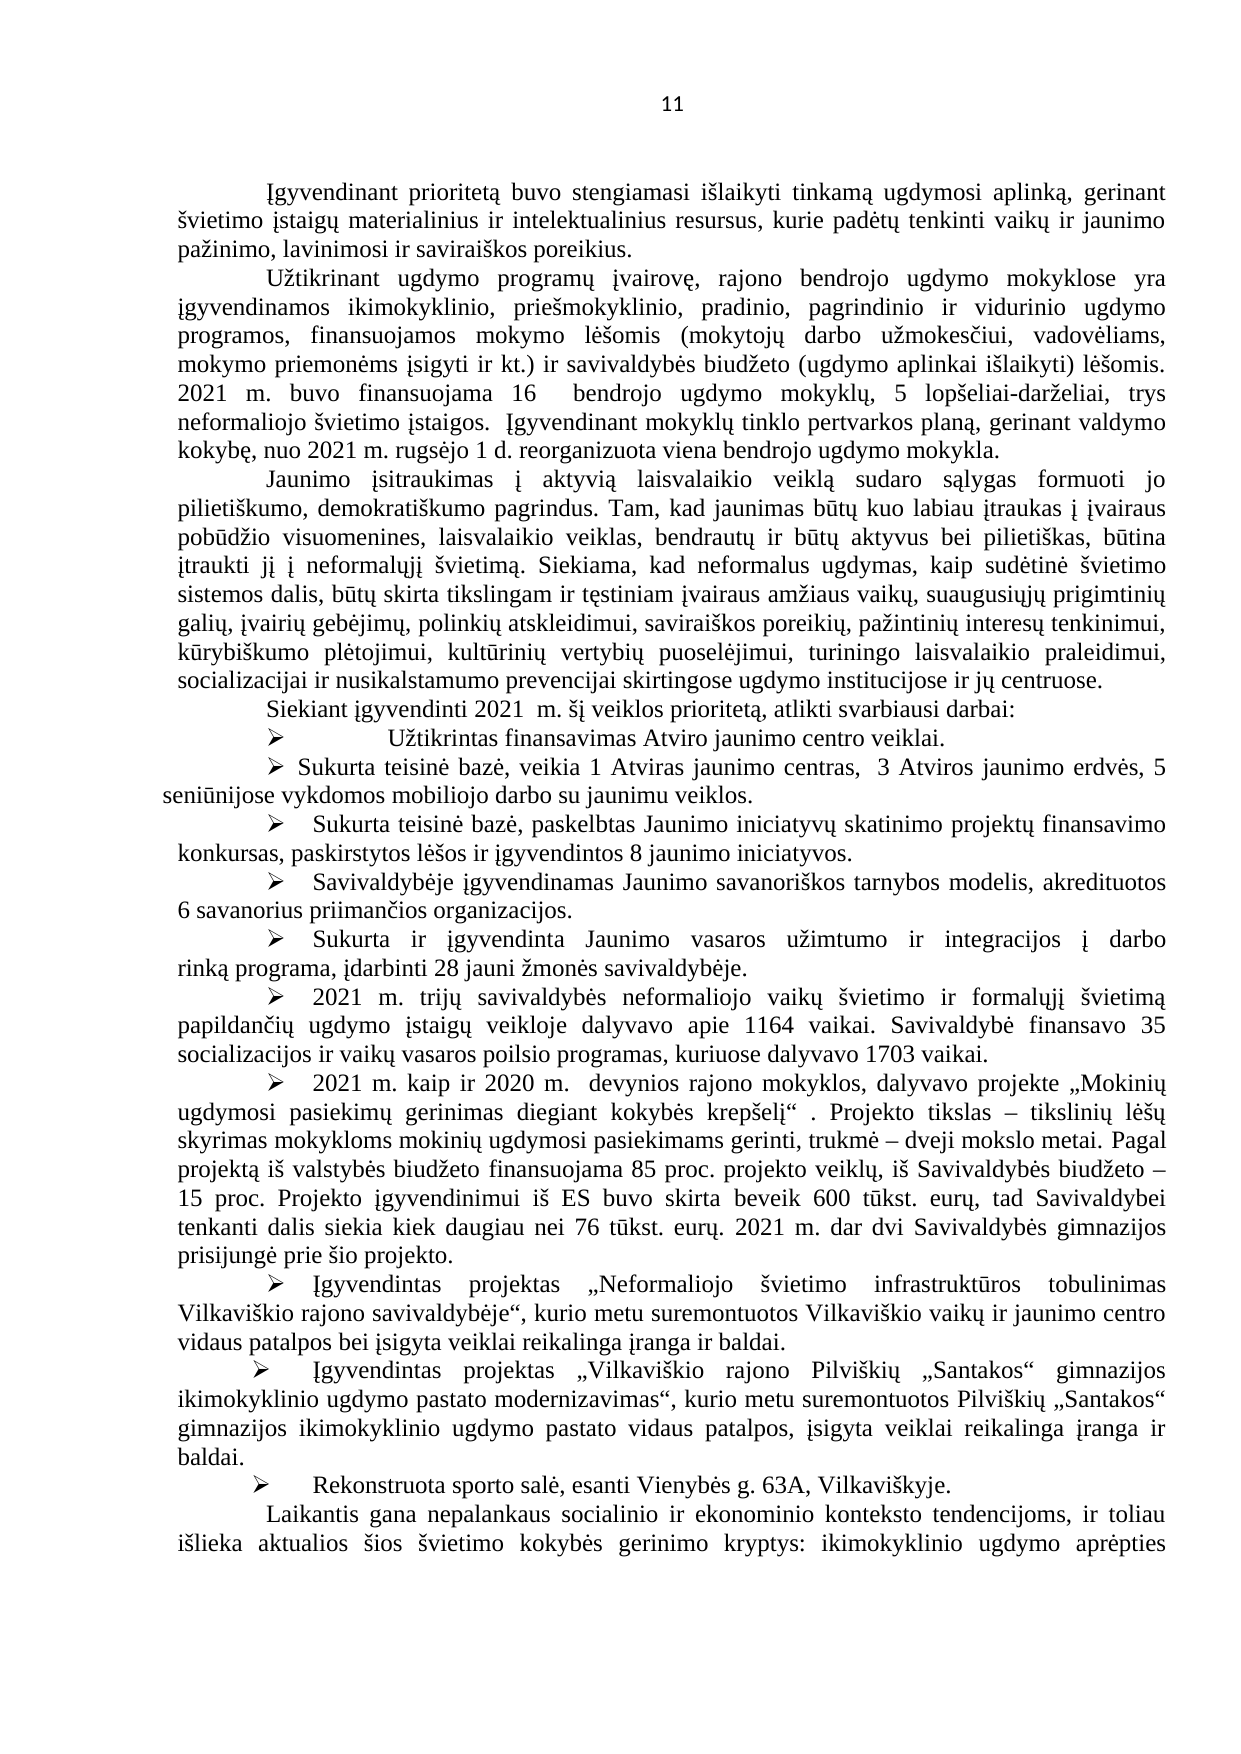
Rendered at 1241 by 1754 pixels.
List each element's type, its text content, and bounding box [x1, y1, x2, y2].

text Siekiant įgyvendinti 2021 m. šį veiklos prioritetą, atlikti svarbiausi darbai: [177, 694, 1167, 723]
text  Sukurta ir įgyvendinta Jaunimo vasaros užimtumo ir integracijos į darbo rinką programa, įdarbinti 28 jauni žmonės savivaldybėje. [177, 924, 1167, 982]
text  Įgyvendintas projektas „Vilkaviškio rajono Pilviškių „Santakos“ gimnazijos ikimokyklinio ugdymo pastato modernizavimas“, kurio metu suremontuotos Pilviškių „Santakos“ gimnazijos ikimokyklinio ugdymo pastato vidaus patalpos, įsigyta veiklai reikalinga įranga ir baldai. [177, 1355, 1167, 1470]
text  2021 m. kaip ir 2020 m. devynios rajono mokyklos, dalyvavo projekte „Mokinių ugdymosi pasiekimų gerinimas diegiant kokybės krepšelį“ . Projekto tikslas – tikslinių lėšų skyrimas mokykloms mokinių ugdymosi pasiekimams gerinti, trukmė – dveji mokslo metai. Pagal projektą iš valstybės biudžeto finansuojama 85 proc. projekto veiklų, iš Savivaldybės biudžeto – 15 proc. Projekto įgyvendinimui iš ES buvo skirta beveik 600 tūkst. eurų, tad Savivaldybei tenkanti dalis siekia kiek daugiau nei 76 tūkst. eurų. 2021 m. dar dvi Savivaldybės gimnazijos prisijungė prie šio projekto. [177, 1068, 1167, 1269]
text  Rekonstruota sporto salė, esanti Vienybės g. 63A, Vilkaviškyje. [177, 1470, 1167, 1499]
text  Sukurta teisinė bazė, veikia 1 Atviras jaunimo centras, 3 Atviros jaunimo erdvės, 5 seniūnijose vykdomos mobiliojo darbo su jaunimu veiklos. [162, 752, 1167, 809]
text  2021 m. trijų savivaldybės neformaliojo vaikų švietimo ir formalųjį švietimą papildančių ugdymo įstaigų veikloje dalyvavo apie 1164 vaikai. Savivaldybė finansavo 35 socializacijos ir vaikų vasaros poilsio programas, kuriuose dalyvavo 1703 vaikai. [177, 982, 1167, 1068]
text Užtikrinant ugdymo programų įvairovę, rajono bendrojo ugdymo mokyklose yra įgyvendinamos ikimokyklinio, priešmokyklinio, pradinio, pagrindinio ir vidurinio ugdymo programos, finansuojamos mokymo lėšomis (mokytojų darbo užmokesčiui, vadovėliams, mokymo priemonėms įsigyti ir kt.) ir savivaldybės biudžeto (ugdymo aplinkai išlaikyti) lėšomis. 2021 m. buvo finansuojama 16 bendrojo ugdymo mokyklų, 5 lopšeliai-darželiai, trys neformaliojo švietimo įstaigos. Įgyvendinant mokyklų tinklo pertvarkos planą, gerinant valdymo kokybę, nuo 2021 m. rugsėjo 1 d. reorganizuota viena bendrojo ugdymo mokykla. [177, 263, 1167, 464]
text  Užtikrintas finansavimas Atviro jaunimo centro veiklai. [252, 723, 1167, 752]
text  Sukurta teisinė bazė, paskelbtas Jaunimo iniciatyvų skatinimo projektų finansavimo konkursas, paskirstytos lėšos ir įgyvendintos 8 jaunimo iniciatyvos. [177, 809, 1167, 867]
text  Įgyvendintas projektas „Neformaliojo švietimo infrastruktūros tobulinimas Vilkaviškio rajono savivaldybėje“, kurio metu suremontuotos Vilkaviškio vaikų ir jaunimo centro vidaus patalpos bei įsigyta veiklai reikalinga įranga ir baldai. [177, 1269, 1167, 1355]
text Laikantis gana nepalankaus socialinio ir ekonominio konteksto tendencijoms, ir toliau išlieka aktualios šios švietimo kokybės gerinimo kryptys: ikimokyklinio ugdymo aprėpties [177, 1499, 1167, 1557]
text  Savivaldybėje įgyvendinamas Jaunimo savanoriškos tarnybos modelis, akredituotos 6 savanorius priimančios organizacijos. [177, 867, 1167, 924]
text Jaunimo įsitraukimas į aktyvią laisvalaikio veiklą sudaro sąlygas formuoti jo pilietiškumo, demokratiškumo pagrindus. Tam, kad jaunimas būtų kuo labiau įtraukas į įvairaus pobūdžio visuomenines, laisvalaikio veiklas, bendrautų ir būtų aktyvus bei pilietiškas, būtina įtraukti jį į neformalųjį švietimą. Siekiama, kad neformalus ugdymas, kaip sudėtinė švietimo sistemos dalis, būtų skirta tikslingam ir tęstiniam įvairaus amžiaus vaikų, suaugusiųjų prigimtinių galių, įvairių gebėjimų, polinkių atskleidimui, saviraiškos poreikių, pažintinių interesų tenkinimui, kūrybiškumo plėtojimui, kultūrinių vertybių puoselėjimui, turiningo laisvalaikio praleidimui, socializacijai ir nusikalstamumo prevencijai skirtingose ugdymo institucijose ir jų centruose. [177, 464, 1167, 694]
text Įgyvendinant prioritetą buvo stengiamasi išlaikyti tinkamą ugdymosi aplinką, gerinant švietimo įstaigų materialinius ir intelektualinius resursus, kurie padėtų tenkinti vaikų ir jaunimo pažinimo, lavinimosi ir saviraiškos poreikius. [177, 177, 1167, 263]
